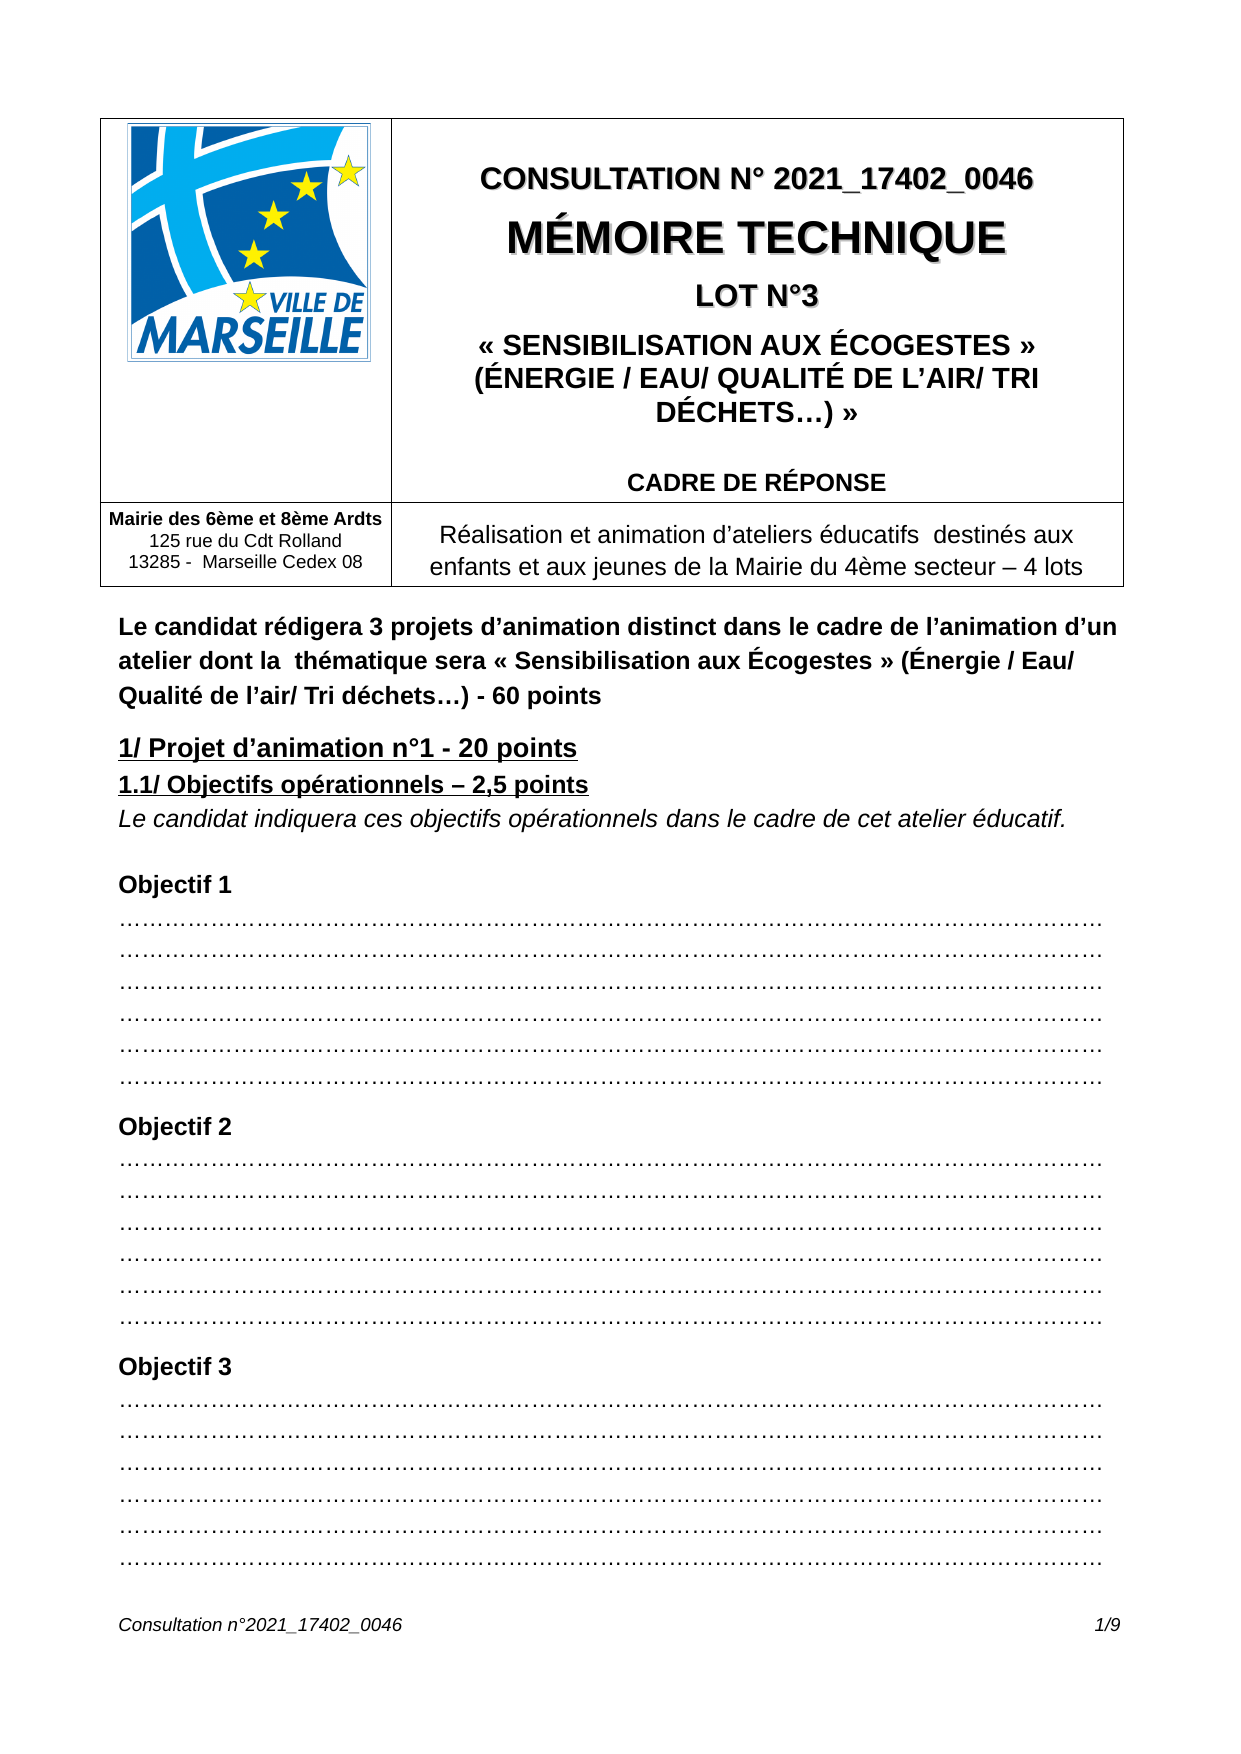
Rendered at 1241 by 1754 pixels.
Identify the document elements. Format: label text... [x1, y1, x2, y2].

text Objectif 1 [118, 870, 1122, 899]
text Objectif 3 …………………………………………………………………………………………………………………………………………………………………………………………………………………………………………………………………………………………………………………………………………………………………………………………………………………………………………………………………………………………………………………………………………………………………………………………… [118, 1352, 1122, 1538]
text …………………………………………………………………………………………………………………………………………………………………………………………………………………………………………………………………………………………………………………………………………………………………………………………………………………………………………………………………………………………………………………………………………………………………………………………… [118, 905, 1122, 1057]
text 1.1/ Objectifs opérationnels – 2,5 points [118, 770, 1122, 799]
text Le candidat indiquera ces objectifs opérationnels dans le cadre de cet atelier éducatif. [118, 804, 1122, 833]
text 1/ Projet d’animation n°1 - 20 points [118, 732, 1122, 764]
picture [127, 123, 371, 362]
text ………………………………………………………………………………………………………………… [118, 1063, 1122, 1089]
table_cell Réalisation et animation d’ateliers éducatifs destinés aux enfants et aux jeunes de la Mairie du 4ème secteur – 4 lots [392, 503, 1123, 586]
text Le candidat rédigera 3 projets d’animation distinct dans le cadre de l’animation d’un atelier dont la thématique sera « Sensibilisation aux Écogestes » (Énergie / Eau/ Qualité de l’air/ Tri déchets…) - 60 points [118, 612, 1122, 709]
text Objectif 2 …………………………………………………………………………………………………………………………………………………………………………………………………………………………………………………………………………………………………………………………………………………………………………………………………………………………………………………………………………………………………………………………………………………………………………………………… [118, 1111, 1122, 1298]
table_cell Mairie des 6ème et 8ème Ardts 125 rue du Cdt Rolland 13285 - Marseille Cedex 08 [101, 503, 391, 586]
text ………………………………………………………………………………………………………………… [118, 1303, 1122, 1329]
table_header Consultation n° 2021_17402_0046 MÉMOIRE technique Lot n°3 « Sensibilisation aux Écogestes » (Énergie / Eau/ Qualité de l’air/ Tri déchets…) » Cadre de réponse [392, 119, 1123, 502]
table_header [101, 119, 391, 502]
text ………………………………………………………………………………………………………………… [118, 1544, 1122, 1570]
